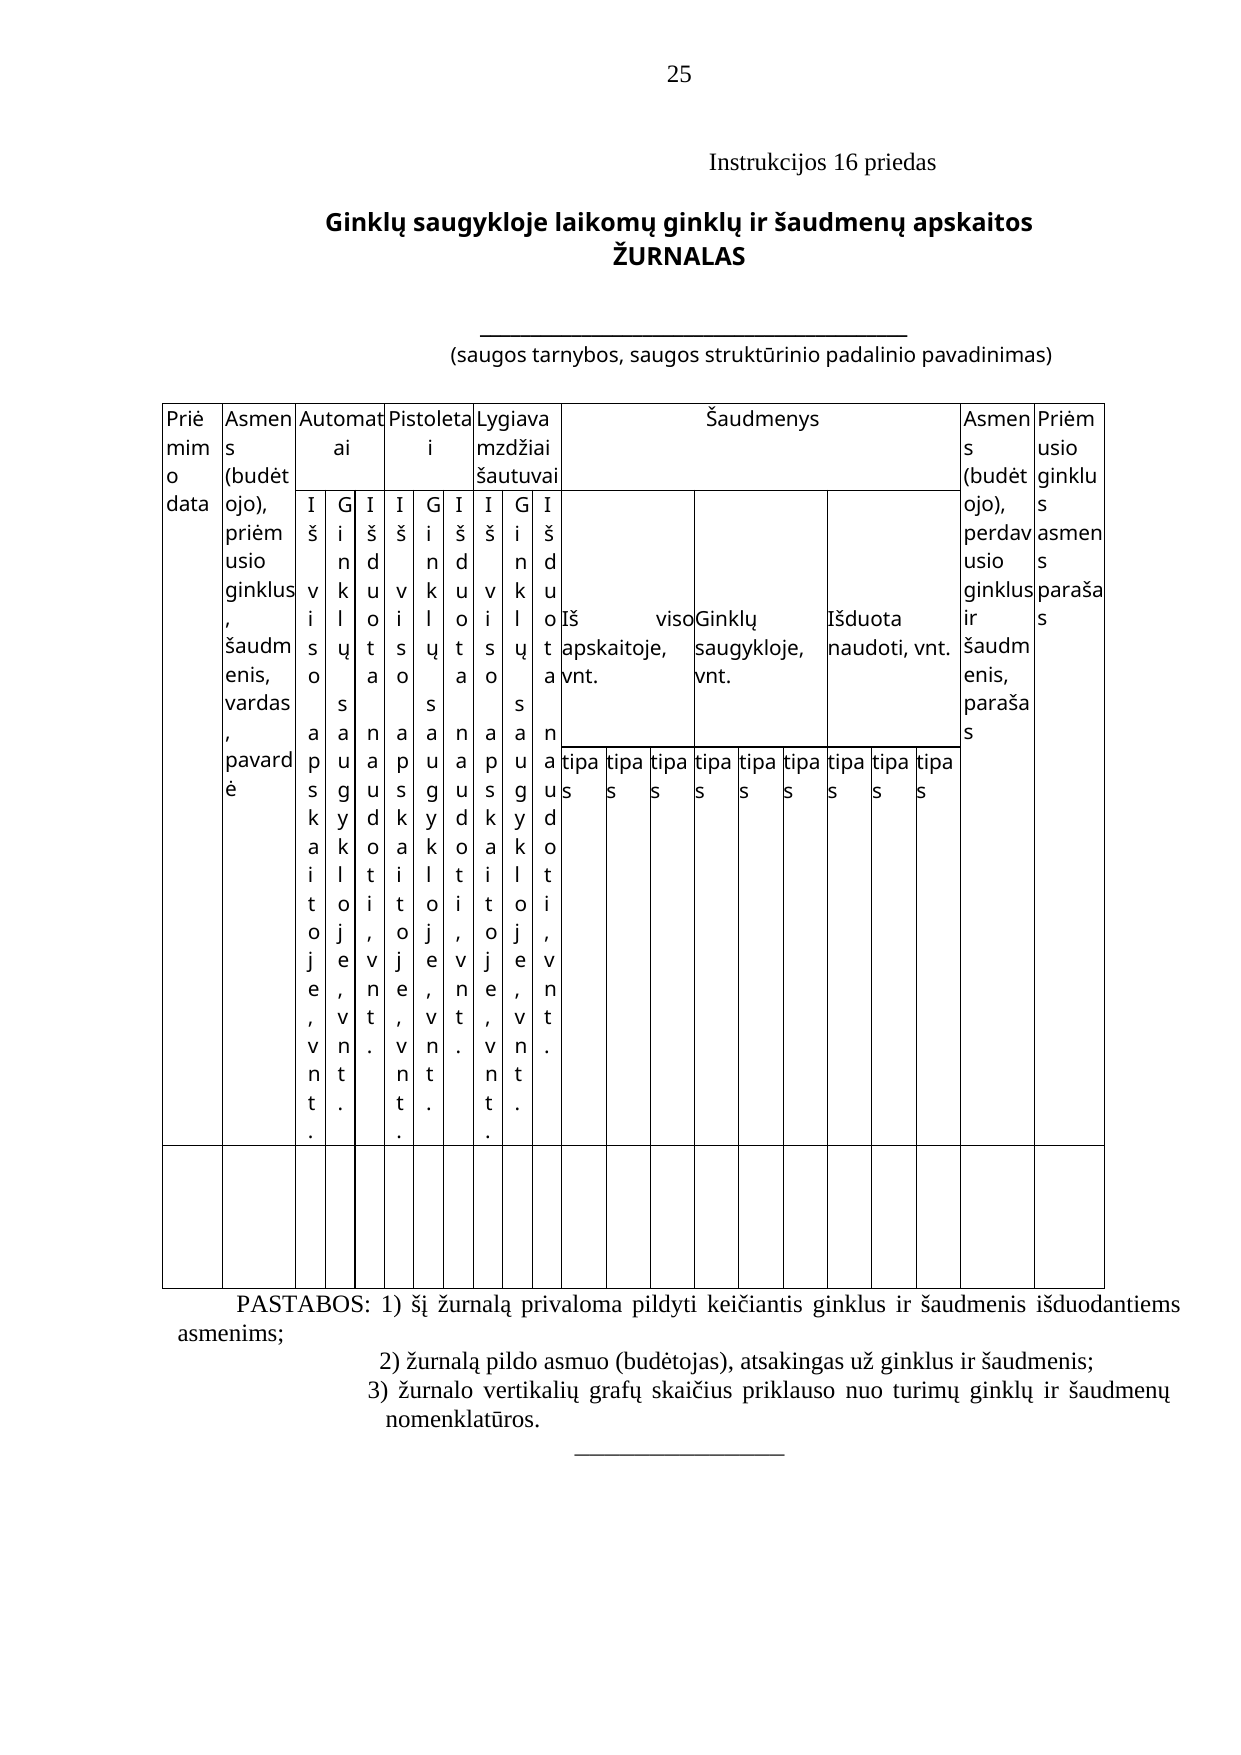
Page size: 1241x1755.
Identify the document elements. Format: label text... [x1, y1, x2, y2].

table_cell tipas [828, 748, 871, 1144]
table_cell [414, 1146, 443, 1288]
table_cell tipas [695, 748, 738, 1144]
table_cell [872, 1146, 916, 1288]
table_cell Ginklų saugykloje, vnt. [326, 491, 354, 1144]
table_cell Išduota naudoti, vnt. [533, 491, 561, 1144]
table_cell [828, 1146, 871, 1288]
text 3) žurnalo vertikalių grafų skaičius priklauso nuo turimų ginklų ir šaudmenų nomenklatūros. [165, 1375, 1181, 1433]
table_cell Išduota naudoti, vnt. [828, 491, 960, 746]
table_cell Iš viso apskaitoje, vnt. [385, 491, 413, 1144]
table_cell [223, 1146, 295, 1288]
text Ginklų saugykloje laikomų ginklų ir šaudmenų apskaitos [177, 204, 1181, 238]
text ŽURNALAS [177, 238, 1181, 272]
table_cell [326, 1146, 354, 1288]
table_cell Iš viso apskaitoje, vnt. [474, 491, 502, 1144]
table_cell tipas [607, 748, 650, 1144]
table_cell [163, 1146, 222, 1288]
table_cell [607, 1146, 650, 1288]
table_cell [296, 1146, 325, 1288]
table_cell Iš viso apskaitoje, vnt. [562, 491, 694, 746]
table_header Asmens (budėtojo), perdavusio ginklus ir šaudmenis, parašas [961, 404, 1034, 1144]
table_header Pistoletai [385, 404, 473, 489]
table_cell [533, 1146, 561, 1288]
table_cell [503, 1146, 532, 1288]
table_header Šaudmenys [562, 404, 960, 489]
table_cell [385, 1146, 413, 1288]
table_cell tipas [784, 748, 827, 1144]
table_cell tipas [651, 748, 694, 1144]
table_header Asmens (budėtojo), priėmusio ginklus, šaudmenis, vardas, pavardė [223, 404, 295, 1144]
table_cell Ginklų saugykloje, vnt. [695, 491, 827, 746]
table_cell tipas [872, 748, 916, 1144]
table_cell Išduota naudoti, vnt. [356, 491, 384, 1144]
table_cell Išduota naudoti, vnt. [444, 491, 473, 1144]
text 2) žurnalą pildo asmuo (budėtojas), atsakingas už ginklus ir šaudmenis; [177, 1346, 1181, 1375]
table_cell [784, 1146, 827, 1288]
table_cell tipas [917, 748, 960, 1144]
table_cell [1035, 1146, 1104, 1288]
table_cell tipas [562, 748, 606, 1144]
table_cell Iš viso apskaitoje, vnt. [296, 491, 325, 1144]
table_header Automatai [296, 404, 384, 489]
text ______________ [177, 1433, 1181, 1461]
table_cell [917, 1146, 960, 1288]
table_cell [739, 1146, 783, 1288]
table_cell [444, 1146, 473, 1288]
table_cell [356, 1146, 384, 1288]
text PASTABOS: 1) šį žurnalą privaloma pildyti keičiantis ginklus ir šaudmenis išduodantiems asmenims; [177, 1289, 1181, 1346]
table_header Priėmimo data [163, 404, 222, 1144]
table_cell [961, 1146, 1034, 1288]
table_cell Ginklų saugykloje, vnt. [503, 491, 532, 1144]
table_header Lygiavamzdžiai šautuvai [474, 404, 561, 489]
table_cell [651, 1146, 694, 1288]
table_cell tipas [739, 748, 783, 1144]
text Instrukcijos 16 priedas [177, 147, 1181, 176]
table_cell [474, 1146, 502, 1288]
text (saugos tarnybos, saugos struktūrinio padalinio pavadinimas) [177, 341, 1181, 369]
table_cell [695, 1146, 738, 1288]
table_header Priėmusio ginklus asmens parašas [1035, 404, 1104, 1144]
table_cell [562, 1146, 606, 1288]
table_cell Ginklų saugykloje, vnt. [414, 491, 443, 1144]
